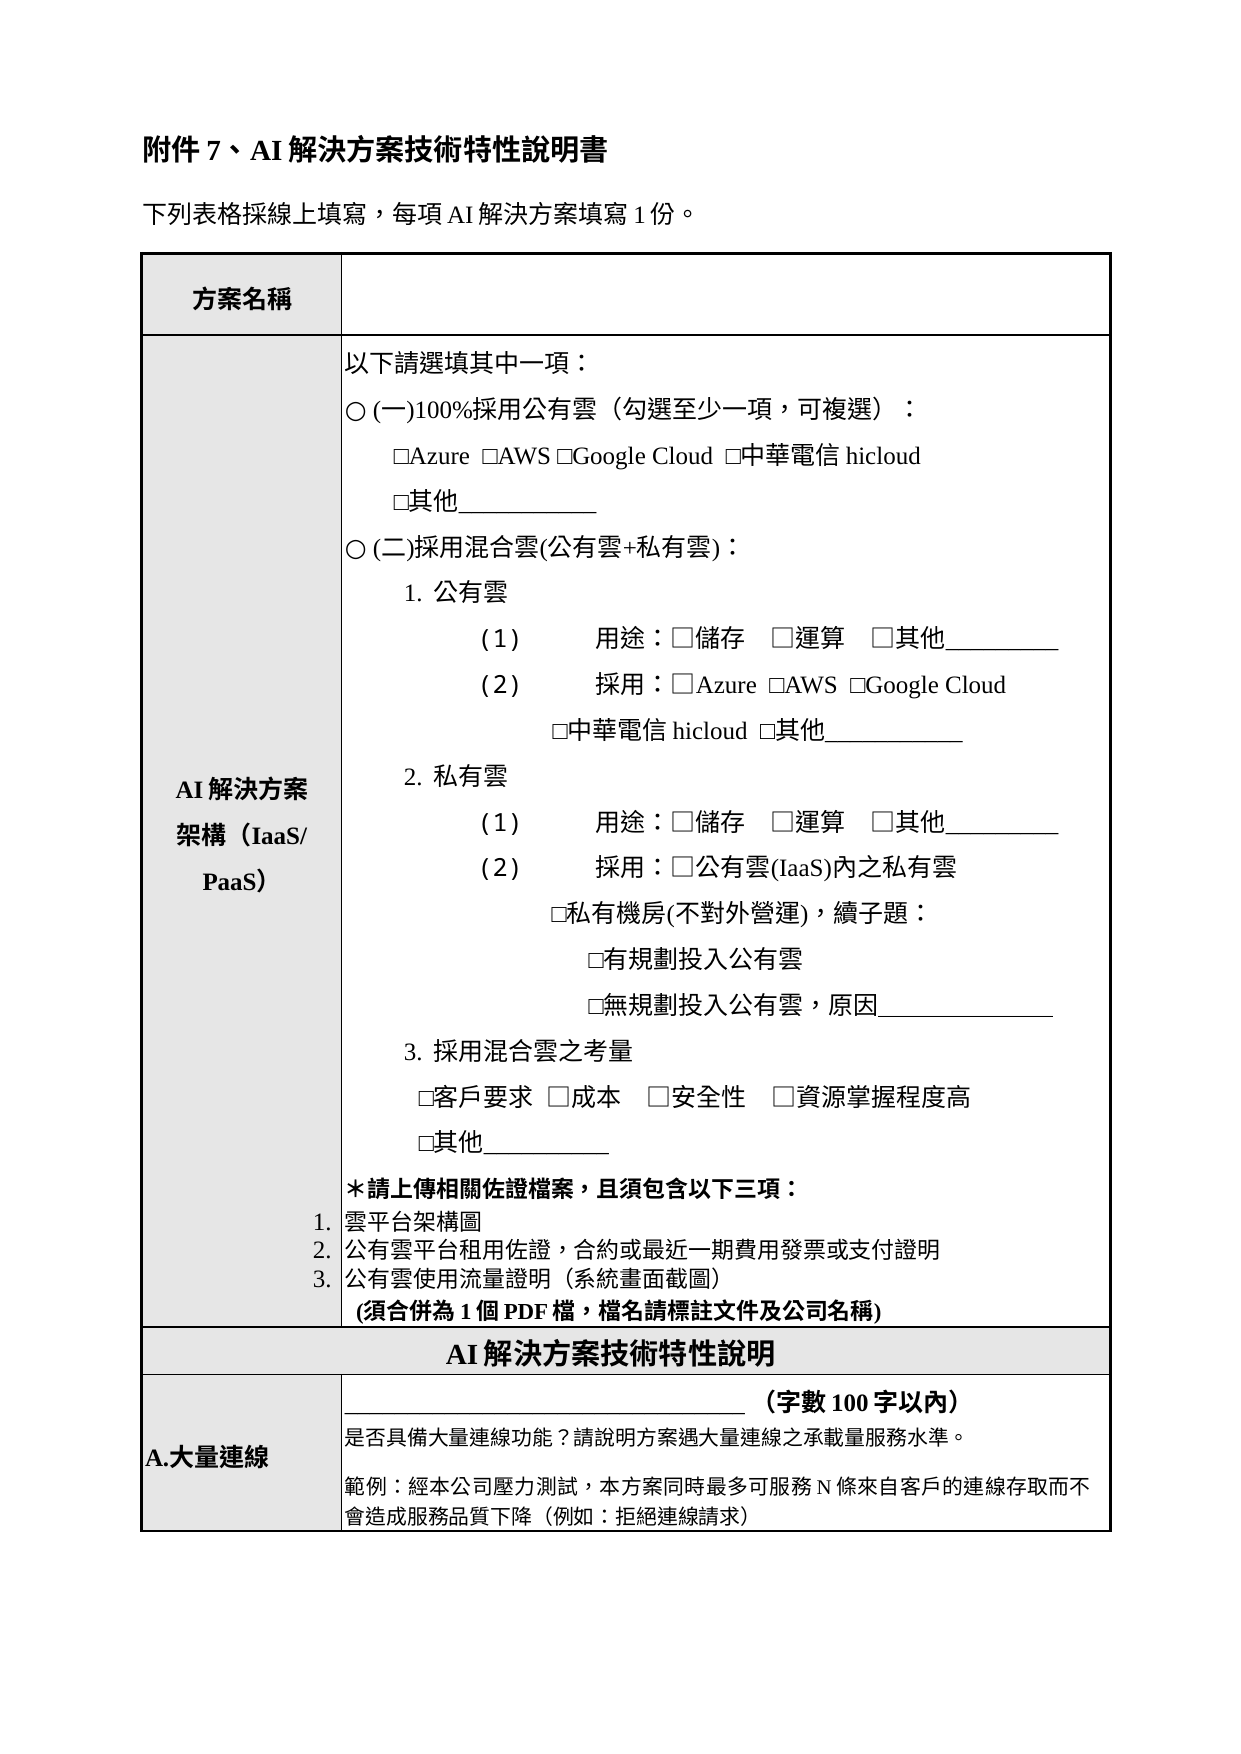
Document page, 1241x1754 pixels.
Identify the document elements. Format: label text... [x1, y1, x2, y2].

table_cell AI解決方案 架構（IaaS/PaaS） [143, 336, 341, 1326]
subtitle 附件7、AI解決方案技術特性說明書 [142, 106, 1110, 168]
table_cell 以下請選填其中一項： ○ (一)100%採用公有雲（勾選至少一項，可複選）： □Azure □AWS □Google Cloud □中華電信hicloud □其他___________ ○ (二)採用混合雲(公有雲+私有雲)： 公有雲 用途：□儲存 □運算 □其他_________ 採用：□Azure □AWS □Google Cloud □中華電信hicloud □其他___________ 私有雲 用途：□儲存 □運算 □其他_________ 採用：□公有雲(IaaS)內之私有雲 □私有機房(不對外營運)，續子題： □有規劃投入公有雲 □無規劃投入公有雲，原因＿＿＿＿＿＿＿ 採用混合雲之考量 □客戶要求 □成本 □安全性 □資源掌握程度高 □其他__________ ＊請上傳相關佐證檔案，且須包含以下三項： 雲平台架構圖 公有雲平台租用佐證，合約或最近一期費用發票或支付證明 公有雲使用流量證明（系統畫面截圖） (須合併為1個PDF檔，檔名請標註文件及公司名稱) [342, 336, 1109, 1326]
text 下列表格採線上填寫，每項AI解決方案填寫1份。 [142, 187, 1110, 233]
table_cell ________________________________ （字數100字以內） 是否具備大量連線功能？請說明方案遇大量連線之承載量服務水準。 範例：經本公司壓力測試，本方案同時最多可服務N條來自客戶的連線存取而不會造成服務品質下降（例如：拒絕連線請求） [342, 1375, 1109, 1530]
table_cell A.大量連線 [143, 1375, 341, 1530]
table_cell AI解決方案技術特性說明 [143, 1328, 1109, 1374]
table_header 方案名稱 [143, 255, 341, 334]
table_header [342, 255, 1109, 334]
